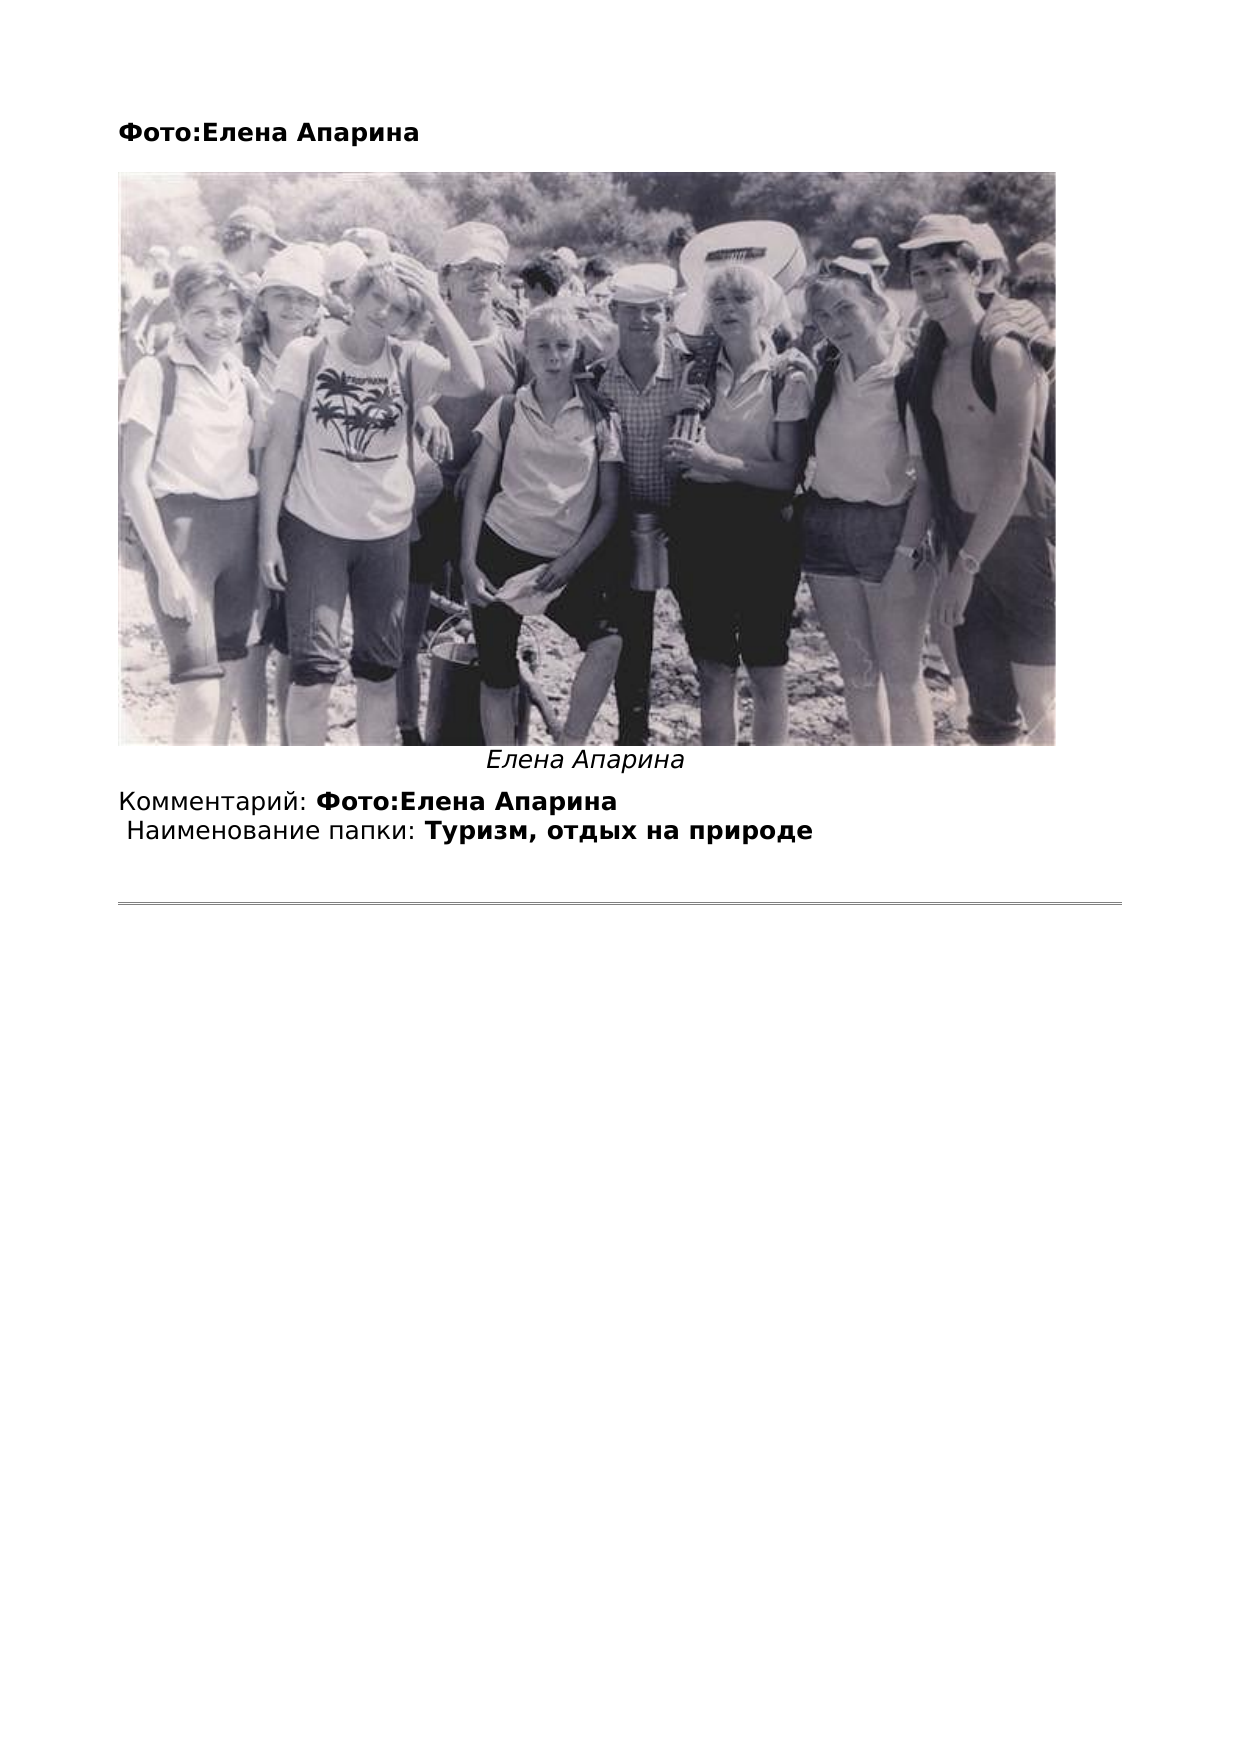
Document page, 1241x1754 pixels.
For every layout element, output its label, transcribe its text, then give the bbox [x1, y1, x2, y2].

text Комментарий: Фото:Елена Апарина Наименование папки: Туризм, отдых на природе [118, 787, 1122, 875]
subtitle Фото:Елена Апарина [118, 118, 1122, 147]
picture [118, 172, 1056, 746]
text Елена Апарина [118, 746, 1056, 775]
